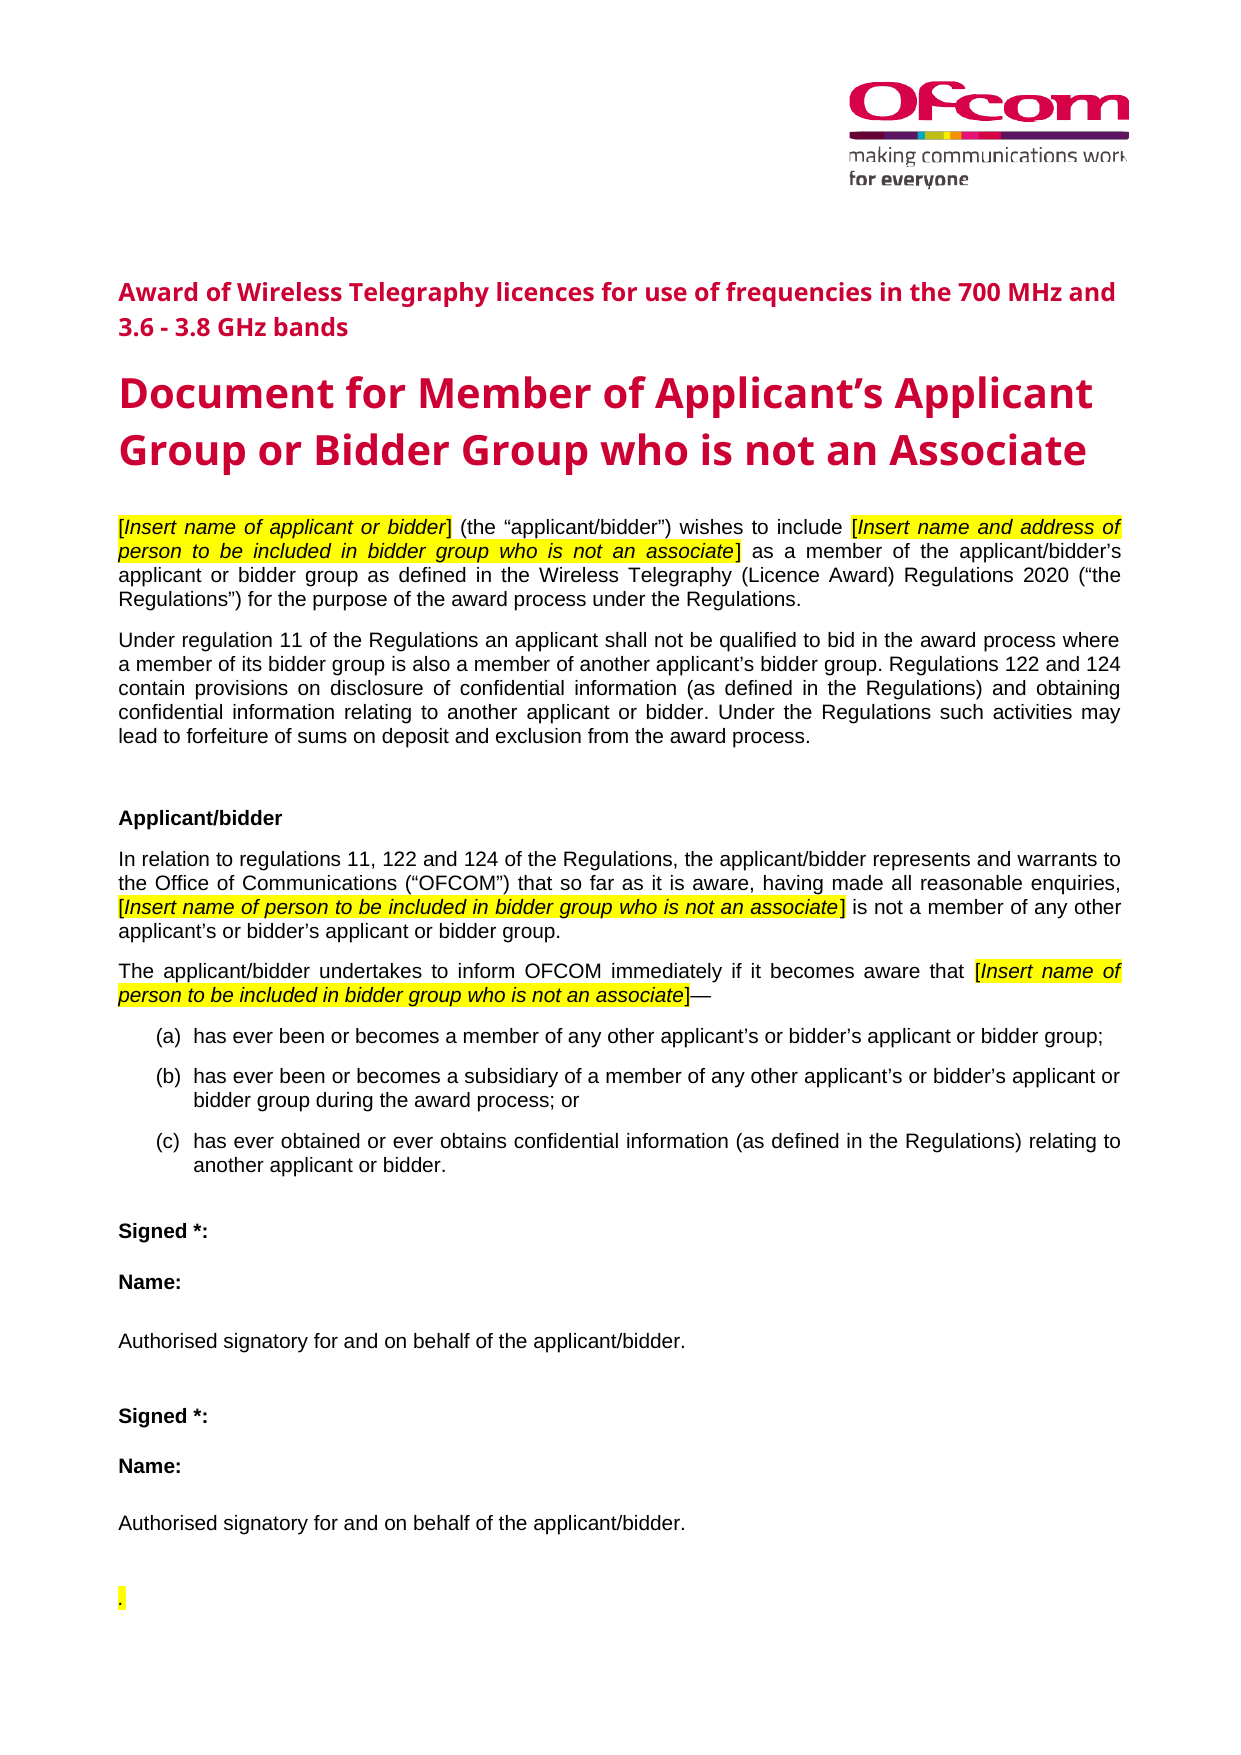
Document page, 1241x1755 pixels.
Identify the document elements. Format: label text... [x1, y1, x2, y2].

text Name: [118, 1268, 1122, 1294]
text Document for Member of Applicant’s Applicant Group or Bidder Group who is not an Associate [118, 364, 1122, 478]
text Name: [118, 1452, 1122, 1478]
text In relation to regulations 11, 122 and 124 of the Regulations, the applicant/bidder represents and warrants to the Office of Communications (“OFCOM”) that so far as it is aware, having made all reasonable enquiries, [Insert name of person to be included in bidder group who is not an associate] is not a member of any other applicant’s or bidder’s applicant or bidder group. [118, 847, 1122, 942]
list has ever been or becomes a subsidiary of a member of any other applicant’s or bidder’s applicant or bidder group during the award process; or [156, 1064, 1122, 1112]
text The applicant/bidder undertakes to inform OFCOM immediately if it becomes aware that [Insert name of person to be included in bidder group who is not an associate]— [118, 959, 1122, 1007]
text [Insert name of applicant or bidder] (the “applicant/bidder”) wishes to include [Insert name and address of person to be included in bidder group who is not an associate] as a member of the applicant/bidder’s applicant or bidder group as defined in the Wireless Telegraphy (Licence Award) Regulations 2020 (“the Regulations”) for the purpose of the award process under the Regulations. [118, 515, 1122, 611]
text Award of Wireless Telegraphy licences for use of frequencies in the 700 MHz and 3.6 - 3.8 GHz bands [118, 275, 1122, 343]
text Under regulation 11 of the Regulations an applicant shall not be qualified to bid in the award process where a member of its bidder group is also a member of another applicant’s bidder group. Regulations 122 and 124 contain provisions on disclosure of confidential information (as defined in the Regulations) and obtaining confidential information relating to another applicant or bidder. Under the Regulations such activities may lead to forfeiture of sums on deposit and exclusion from the award process. [118, 628, 1122, 747]
text Authorised signatory for and on behalf of the applicant/bidder. [118, 1511, 1122, 1534]
list has ever been or becomes a member of any other applicant’s or bidder’s applicant or bidder group; [156, 1024, 1122, 1048]
text . [118, 1586, 1122, 1610]
text Signed *: [118, 1402, 1122, 1428]
text Signed *: [118, 1217, 1122, 1244]
text Applicant/bidder [118, 806, 1122, 830]
list has ever obtained or ever obtains confidential information (as defined in the Regulations) relating to another applicant or bidder. [156, 1129, 1122, 1177]
text Authorised signatory for and on behalf of the applicant/bidder. [118, 1329, 1122, 1353]
